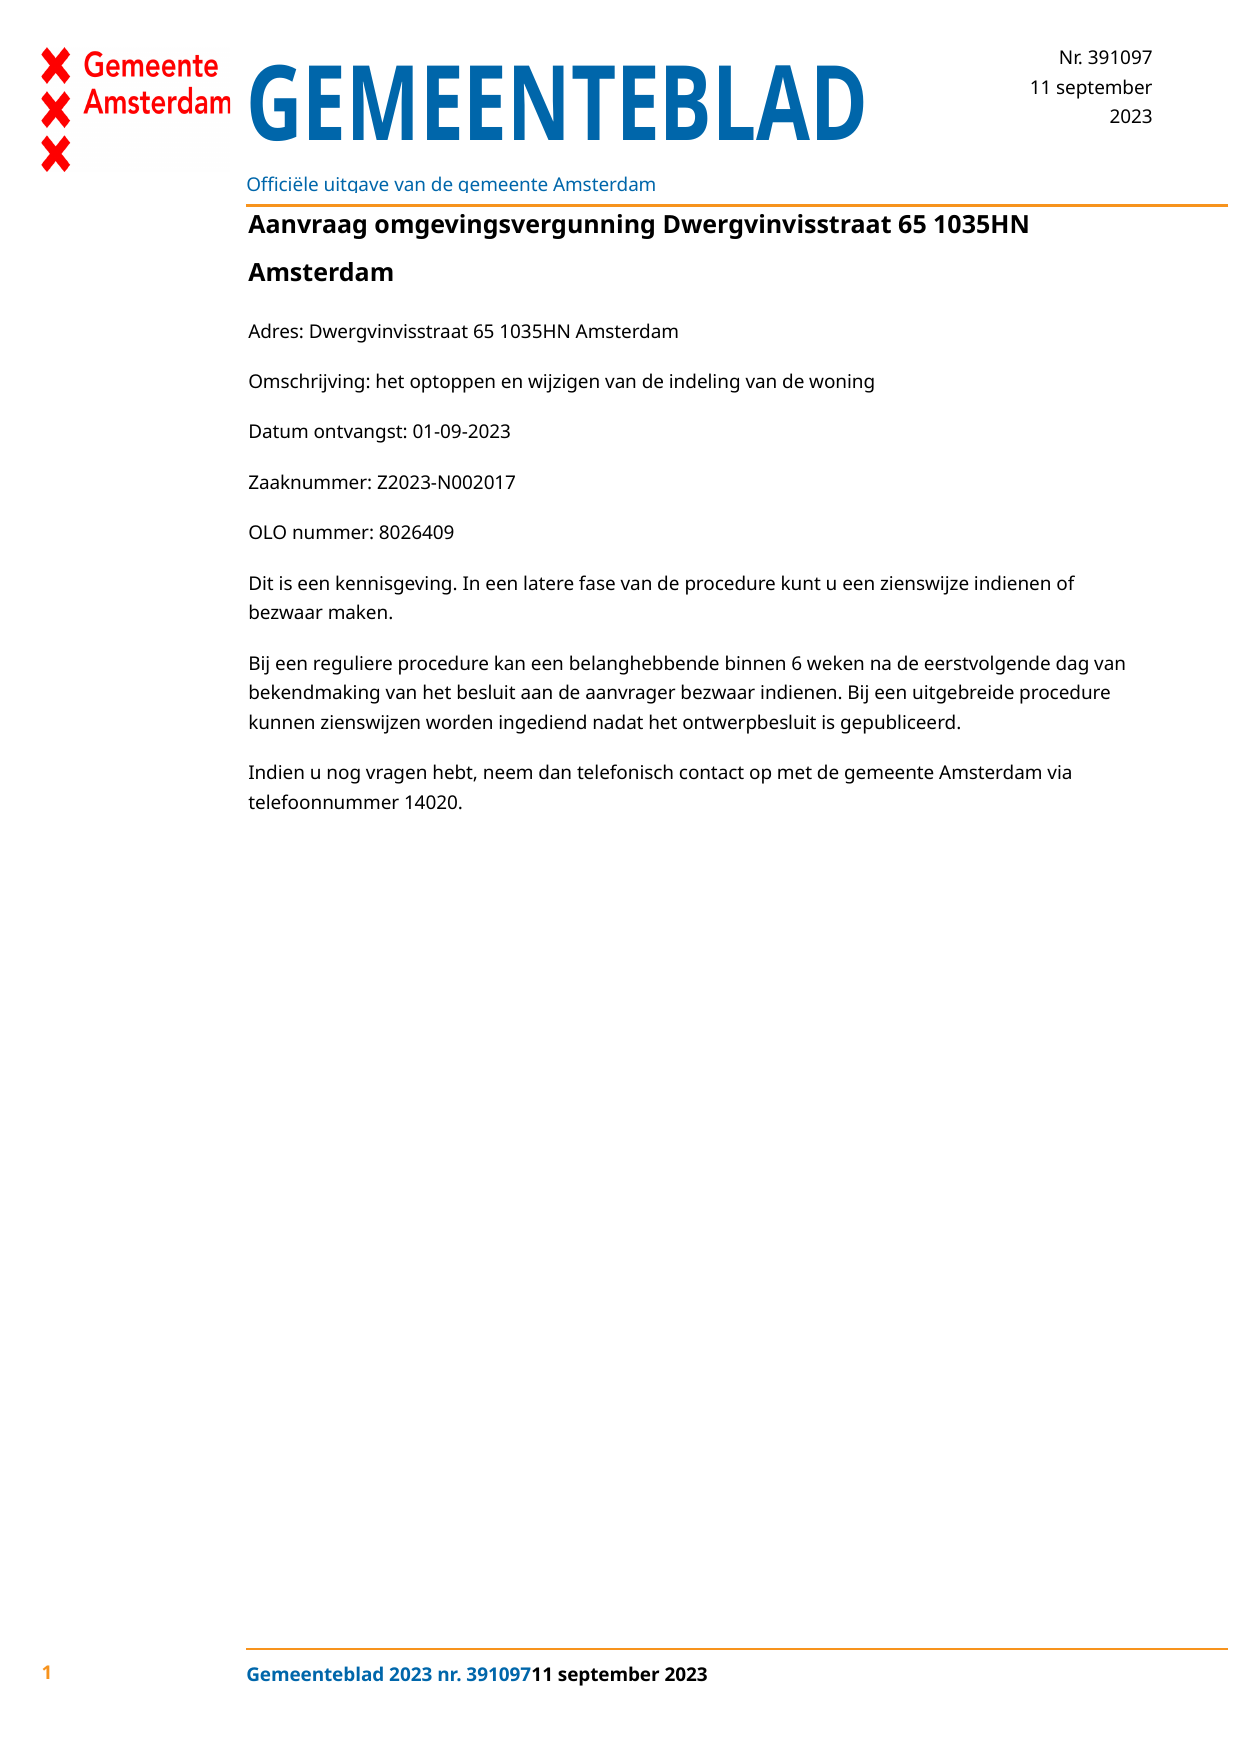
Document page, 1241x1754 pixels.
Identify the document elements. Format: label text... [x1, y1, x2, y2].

text Omschrijving: het optoppen en wijzigen van de indeling van de woning [248, 368, 1152, 394]
picture [41, 47, 231, 172]
text OLO nummer: 8026409 [248, 519, 1152, 545]
text Aanvraag omgevingsvergunning Dwergvinvisstraat 65 1035HN Amsterdam [248, 207, 1152, 288]
text Bij een reguliere procedure kan een belanghebbende binnen 6 weken na de eerstvolgende dag van bekendmaking van het besluit aan de aanvrager bezwaar indienen. Bij een uitgebreide procedure kunnen zienswijzen worden ingediend nadat het ontwerpbesluit is gepubliceerd. [248, 650, 1152, 735]
text Adres: Dwergvinvisstraat 65 1035HN Amsterdam [248, 318, 1152, 344]
text Indien u nog vragen hebt, neem dan telefonisch contact op met de gemeente Amsterdam via telefoonnummer 14020. [248, 759, 1152, 815]
text Dit is een kennisgeving. In een latere fase van de procedure kunt u een zienswijze indienen of bezwaar maken. [248, 570, 1152, 625]
text Datum ontvangst: 01-09-2023 [248, 419, 1152, 444]
text Zaaknummer: Z2023-N002017 [248, 469, 1152, 495]
